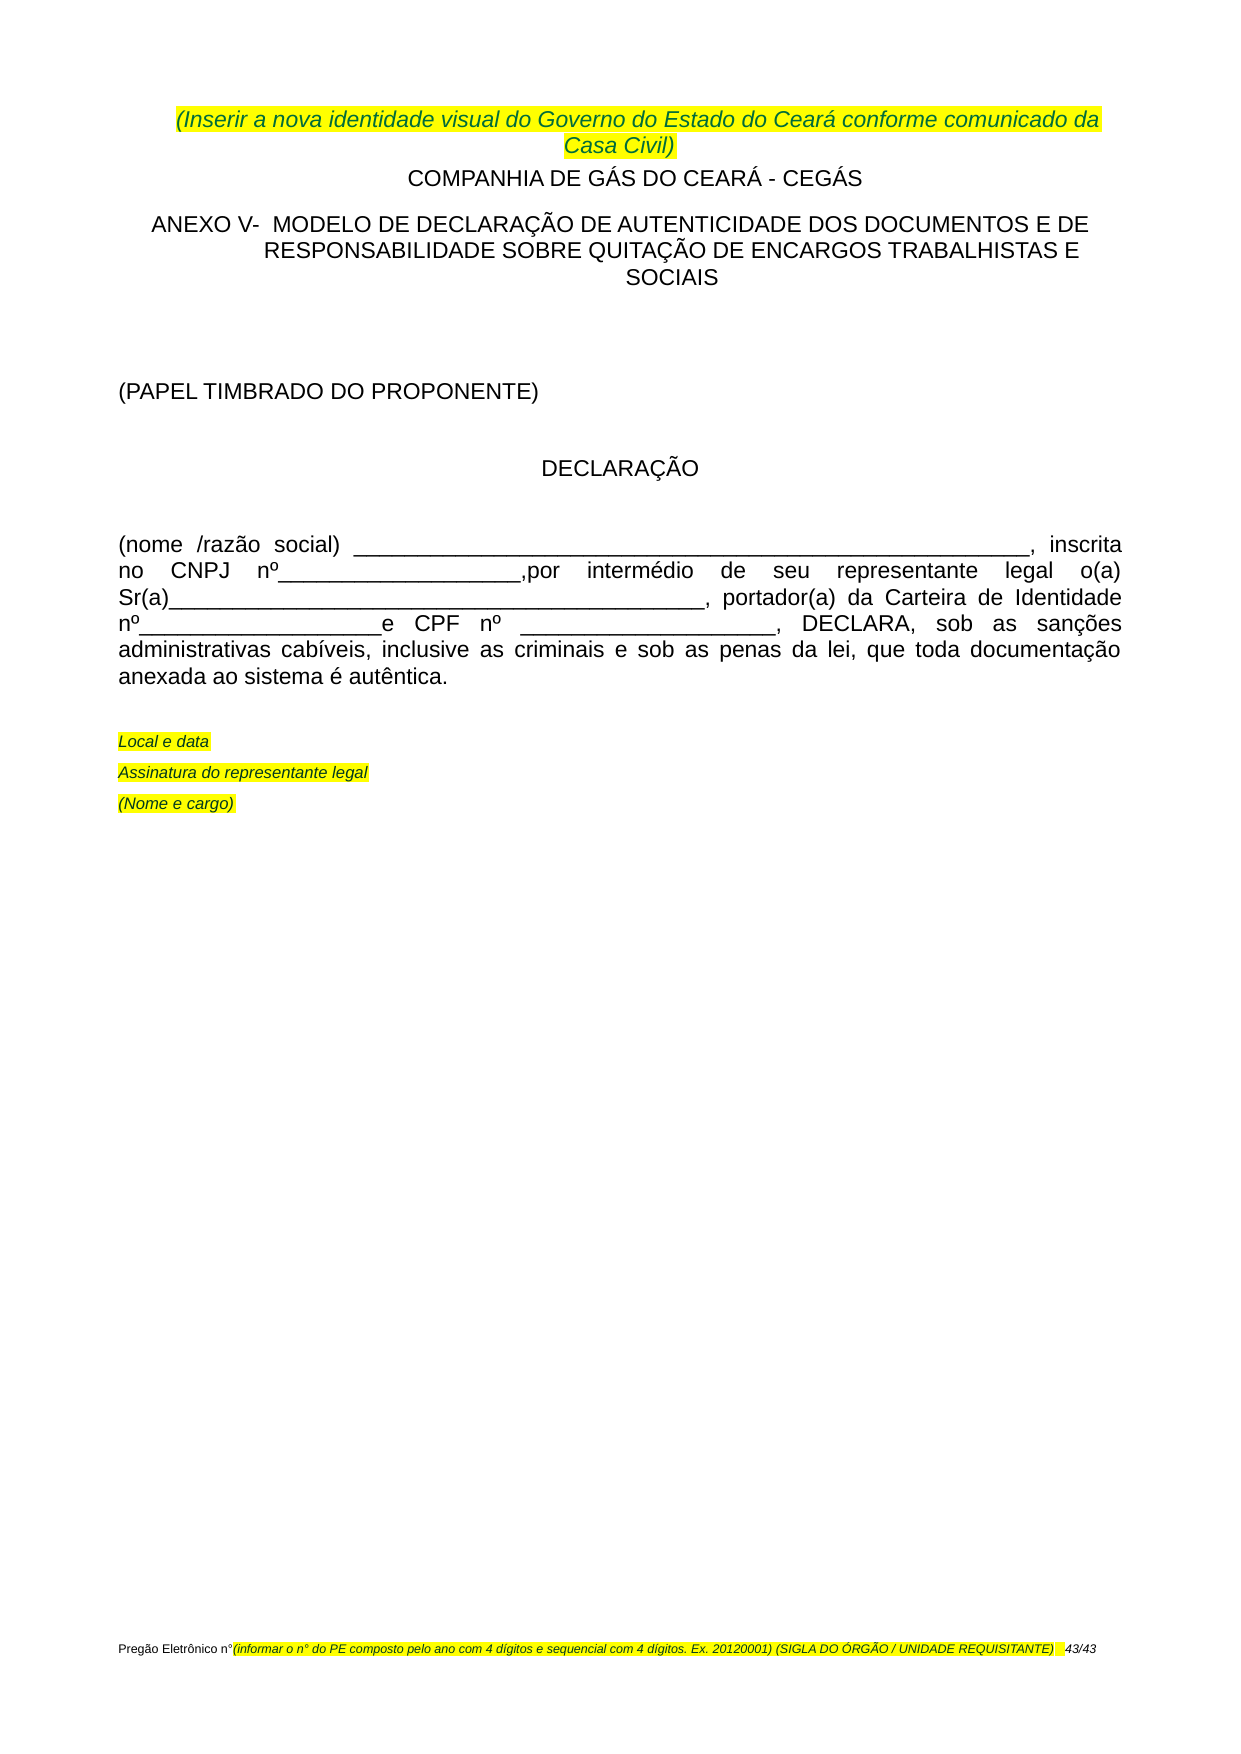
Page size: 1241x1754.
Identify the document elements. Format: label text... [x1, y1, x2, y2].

text DECLARAÇÃO [118, 454, 1122, 481]
text (Nome e cargo) [118, 794, 1122, 813]
text Local e data [118, 732, 1122, 751]
text ANEXO V- MODELO DE DECLARAÇÃO DE AUTENTICIDADE DOS DOCUMENTOS E DE RESPONSABILIDADE SOBRE QUITAÇÃO DE ENCARGOS TRABALHISTAS E SOCIAIS [118, 211, 1122, 290]
text (nome /razão social) _____________________________________________________, inscrita no CNPJ nº___________________,por intermédio de seu representante legal o(a) Sr(a)__________________________________________, portador(a) da Carteira de Identidade nº___________________e CPF nº ____________________, DECLARA, sob as sanções administrativas cabíveis, inclusive as criminais e sob as penas da lei, que toda documentação anexada ao sistema é autêntica. [118, 531, 1122, 689]
text Assinatura do representante legal [118, 763, 1122, 782]
text (PAPEL TIMBRADO DO PROPONENTE) [118, 378, 1122, 404]
